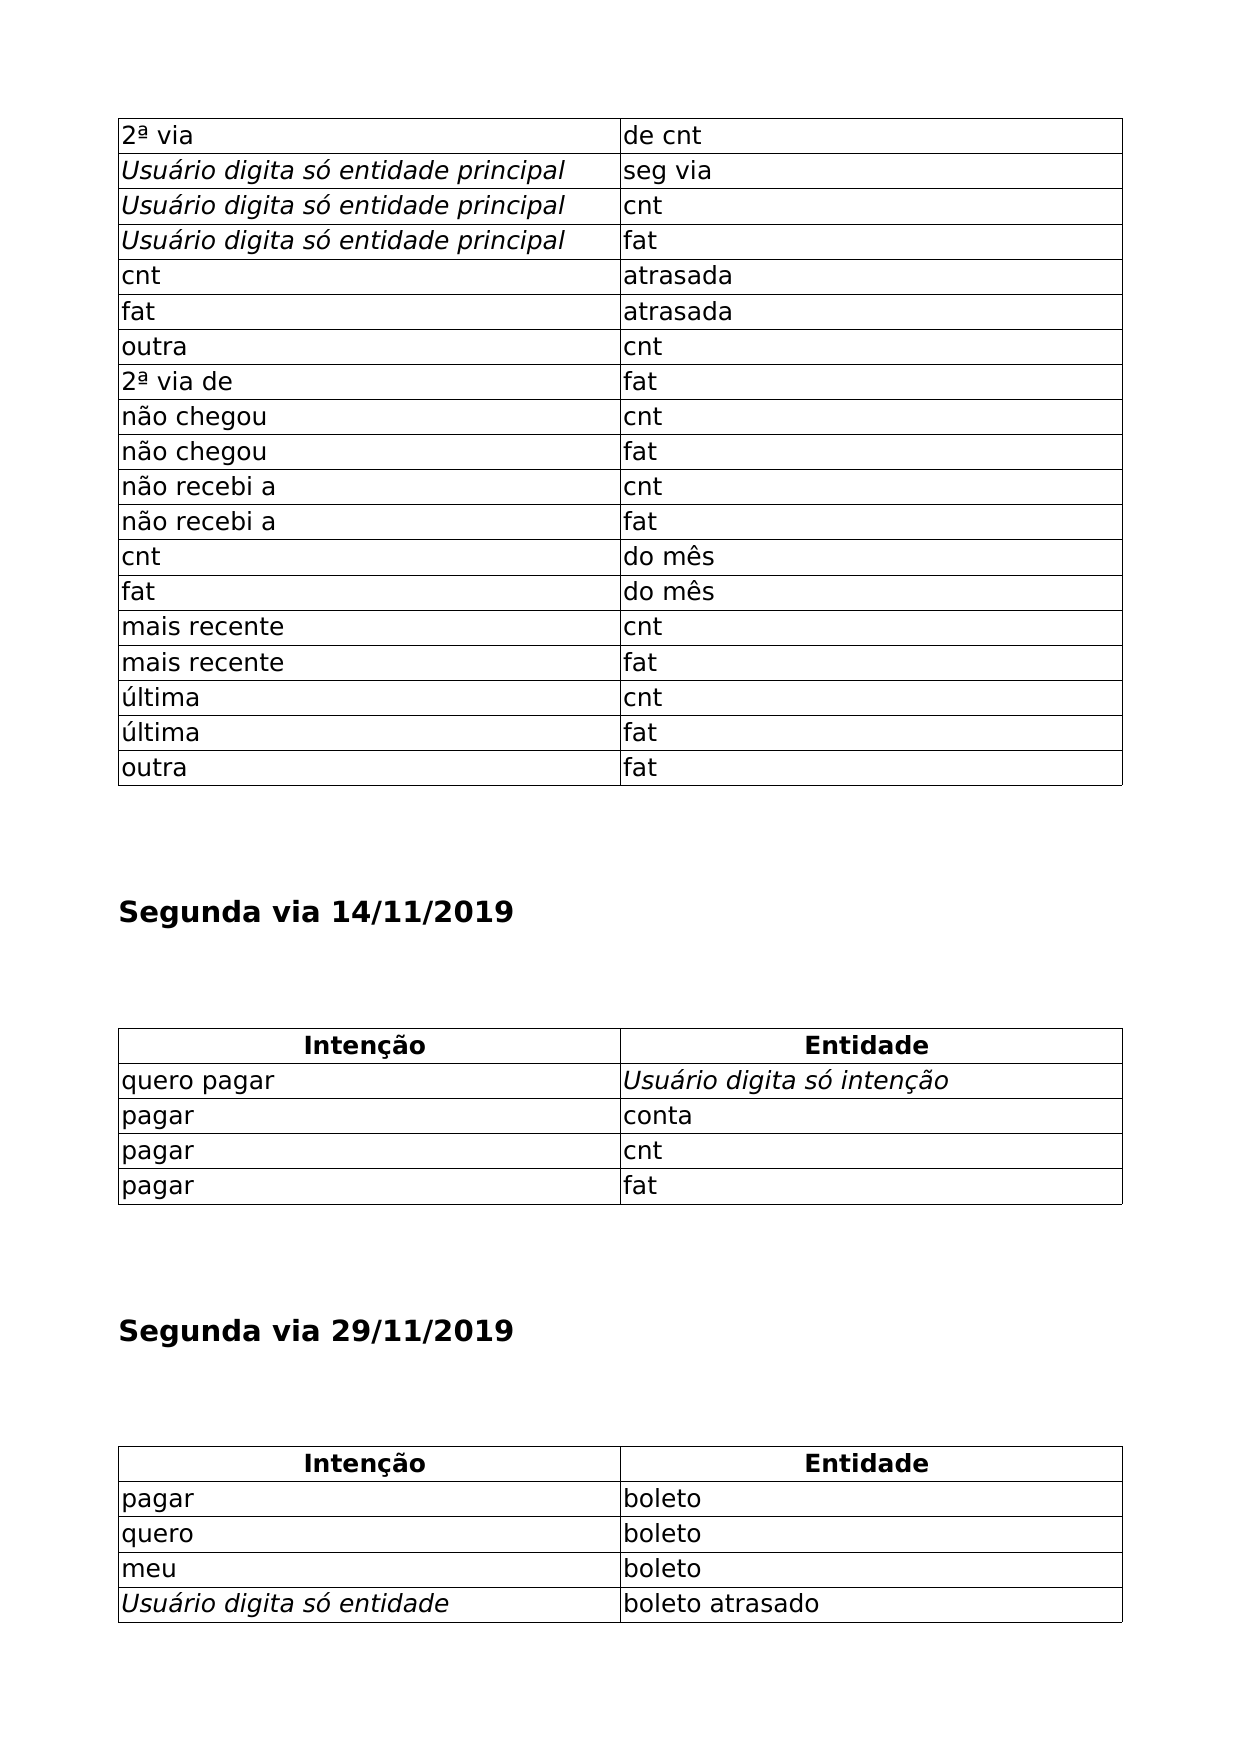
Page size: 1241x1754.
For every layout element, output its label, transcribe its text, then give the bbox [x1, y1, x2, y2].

table_cell fat [621, 435, 1122, 469]
table_cell Usuário digita só intenção [621, 1064, 1122, 1098]
table_cell fat [119, 295, 620, 329]
table_cell cnt [621, 330, 1122, 364]
table_cell pagar [119, 1169, 620, 1203]
table_cell fat [119, 576, 620, 609]
table_cell cnt [621, 189, 1122, 223]
table_cell outra [119, 751, 620, 785]
table_cell do mês [621, 540, 1122, 574]
table_cell 2ª via de [119, 365, 620, 399]
table_cell 2ª via [119, 119, 620, 153]
table_cell não recebi a [119, 505, 620, 539]
table_cell seg via [621, 154, 1122, 188]
table_cell não recebi a [119, 470, 620, 504]
table_cell última [119, 681, 620, 715]
table_cell boleto atrasado [621, 1588, 1122, 1622]
table_cell atrasada [621, 295, 1122, 329]
table_cell fat [621, 225, 1122, 258]
table_cell cnt [119, 260, 620, 294]
table_cell Usuário digita só entidade principal [119, 189, 620, 223]
table_cell boleto [621, 1482, 1122, 1516]
table_cell fat [621, 716, 1122, 750]
table_cell Usuário digita só entidade [119, 1588, 620, 1622]
table_cell última [119, 716, 620, 750]
table_cell pagar [119, 1099, 620, 1133]
table_cell Usuário digita só entidade principal [119, 154, 620, 188]
table_cell quero pagar [119, 1064, 620, 1098]
table_cell boleto [621, 1517, 1122, 1552]
table_header Intenção [119, 1447, 620, 1481]
table_cell cnt [621, 470, 1122, 504]
table_cell fat [621, 1169, 1122, 1203]
table_cell cnt [119, 540, 620, 574]
table_cell de cnt [621, 119, 1122, 153]
table_cell cnt [621, 1134, 1122, 1168]
table_cell Usuário digita só entidade principal [119, 225, 620, 258]
table_cell fat [621, 646, 1122, 680]
table_header Intenção [119, 1029, 620, 1063]
table_header Entidade [621, 1447, 1122, 1481]
table_cell não chegou [119, 435, 620, 469]
table_cell fat [621, 505, 1122, 539]
table_cell fat [621, 751, 1122, 785]
table_cell meu [119, 1553, 620, 1587]
table_cell outra [119, 330, 620, 364]
subtitle Segunda via 14/11/2019 [118, 896, 1122, 930]
table_cell cnt [621, 681, 1122, 715]
table_cell cnt [621, 611, 1122, 645]
table_cell pagar [119, 1482, 620, 1516]
table_cell conta [621, 1099, 1122, 1133]
table_header Entidade [621, 1029, 1122, 1063]
table_cell mais recente [119, 611, 620, 645]
table_cell pagar [119, 1134, 620, 1168]
subtitle Segunda via 29/11/2019 [118, 1314, 1122, 1348]
table_cell quero [119, 1517, 620, 1552]
table_cell fat [621, 365, 1122, 399]
table_cell mais recente [119, 646, 620, 680]
table_cell atrasada [621, 260, 1122, 294]
table_cell boleto [621, 1553, 1122, 1587]
table_cell não chegou [119, 400, 620, 434]
table_cell cnt [621, 400, 1122, 434]
table_cell do mês [621, 576, 1122, 609]
